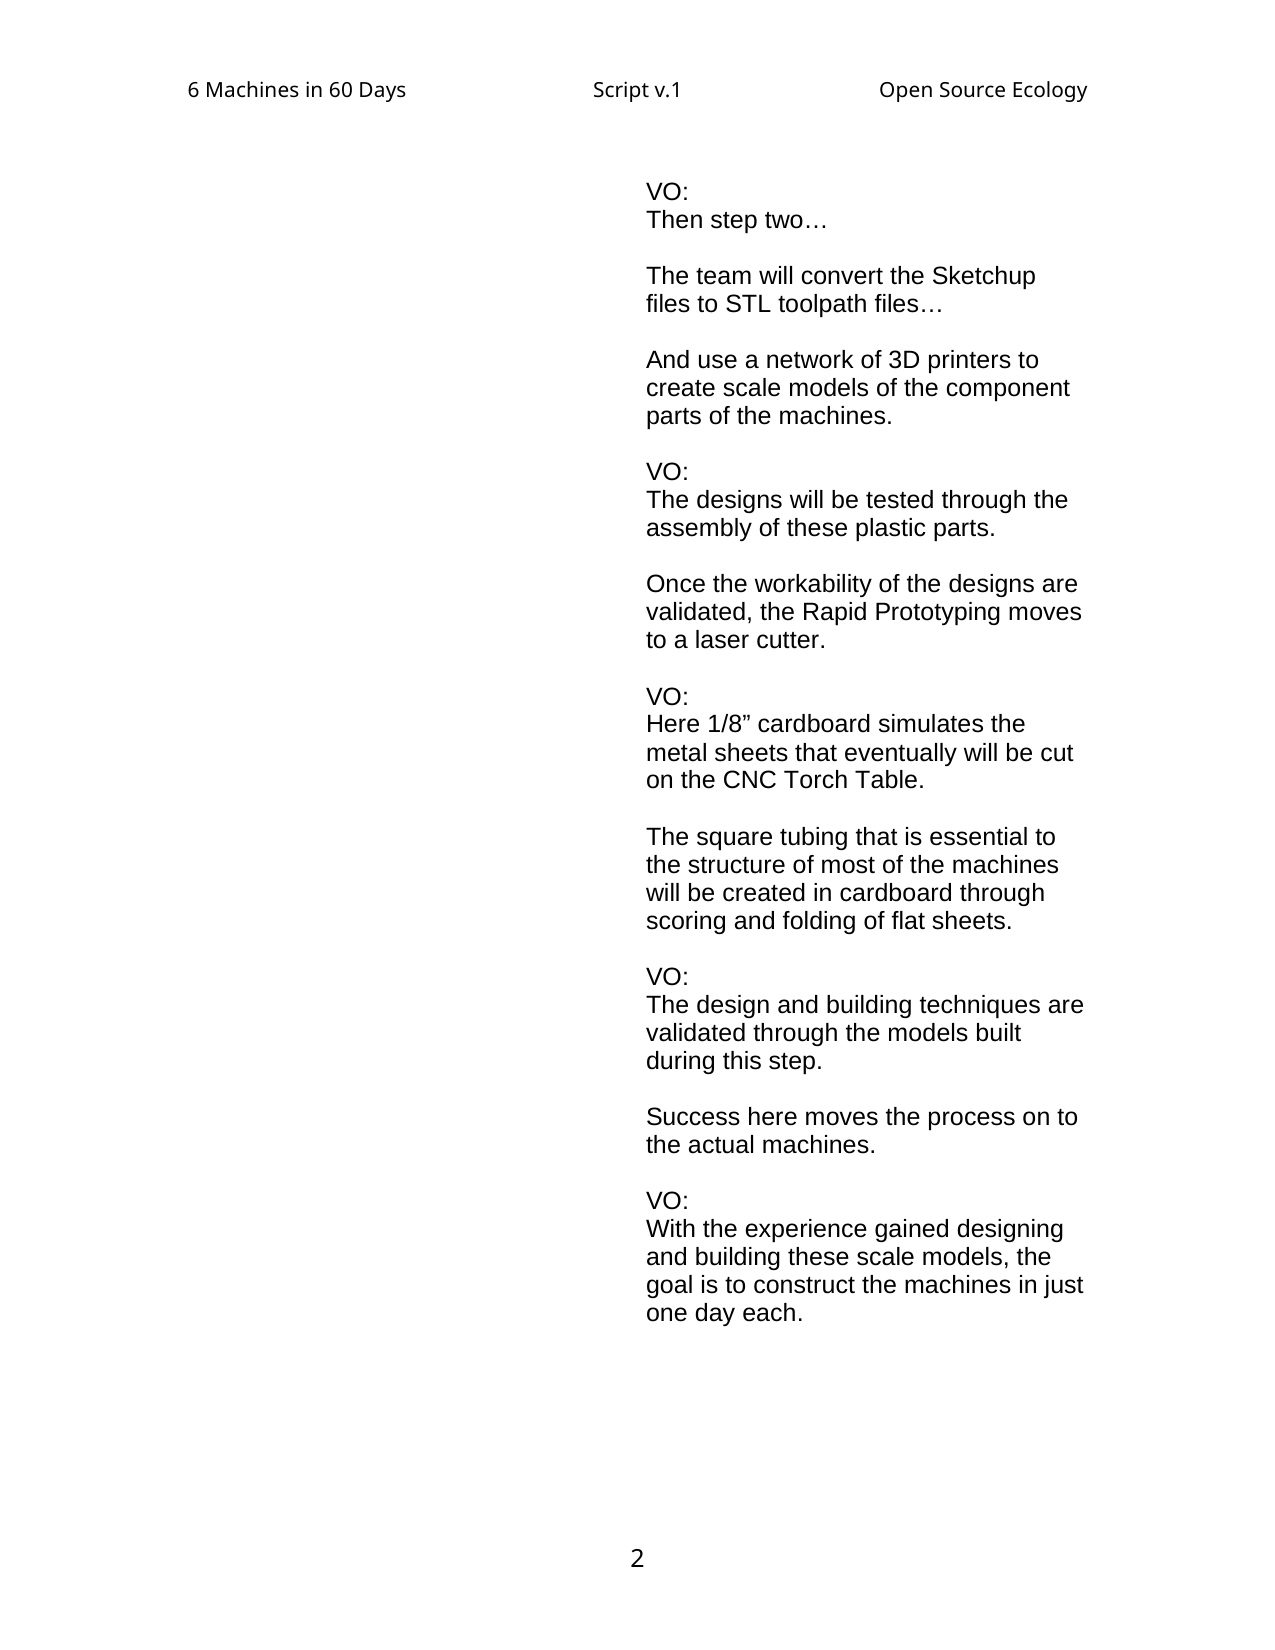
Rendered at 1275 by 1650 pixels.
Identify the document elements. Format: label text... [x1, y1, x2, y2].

table_cell VO: Then step two… The team will convert the Sketchup files to STL toolpath files… And use a network of 3D printers to create scale models of the component parts of the machines. [638, 178, 1096, 430]
table_cell [263, 150, 637, 178]
table_cell [179, 963, 262, 1159]
table_cell [263, 963, 637, 1159]
table_cell [179, 1159, 262, 1187]
table_cell [179, 430, 262, 458]
table_cell [179, 654, 262, 682]
table_cell [638, 935, 1096, 963]
table_cell [179, 150, 262, 178]
table_cell [263, 178, 637, 430]
table_cell [179, 935, 262, 963]
table_cell [179, 178, 262, 430]
table_cell [638, 150, 1096, 178]
table_cell [263, 458, 637, 654]
table_cell [638, 1327, 1096, 1355]
table_cell [263, 430, 637, 458]
table_cell [263, 1187, 637, 1327]
table_cell [263, 683, 637, 934]
table_cell [179, 458, 262, 654]
table_cell VO: The designs will be tested through the assembly of these plastic parts. Once the workability of the designs are validated, the Rapid Prototyping moves to a laser cutter. [638, 458, 1096, 654]
table_cell VO: The design and building techniques are validated through the models built during this step. Success here moves the process on to the actual machines. [638, 963, 1096, 1159]
table_cell VO: With the experience gained designing and building these scale models, the goal is to construct the machines in just one day each. [638, 1187, 1096, 1327]
table_cell [179, 1187, 262, 1327]
table_cell [179, 683, 262, 934]
table_cell [179, 1327, 262, 1355]
table_cell [638, 654, 1096, 682]
table_cell VO: Here 1/8” cardboard simulates the metal sheets that eventually will be cut on the CNC Torch Table. The square tubing that is essential to the structure of most of the machines will be created in cardboard through scoring and folding of flat sheets. [638, 683, 1096, 934]
table_cell [638, 1159, 1096, 1187]
table_cell [638, 430, 1096, 458]
table_cell [263, 1327, 637, 1355]
table_cell [263, 1159, 637, 1187]
table_cell [263, 654, 637, 682]
table_cell [263, 935, 637, 963]
